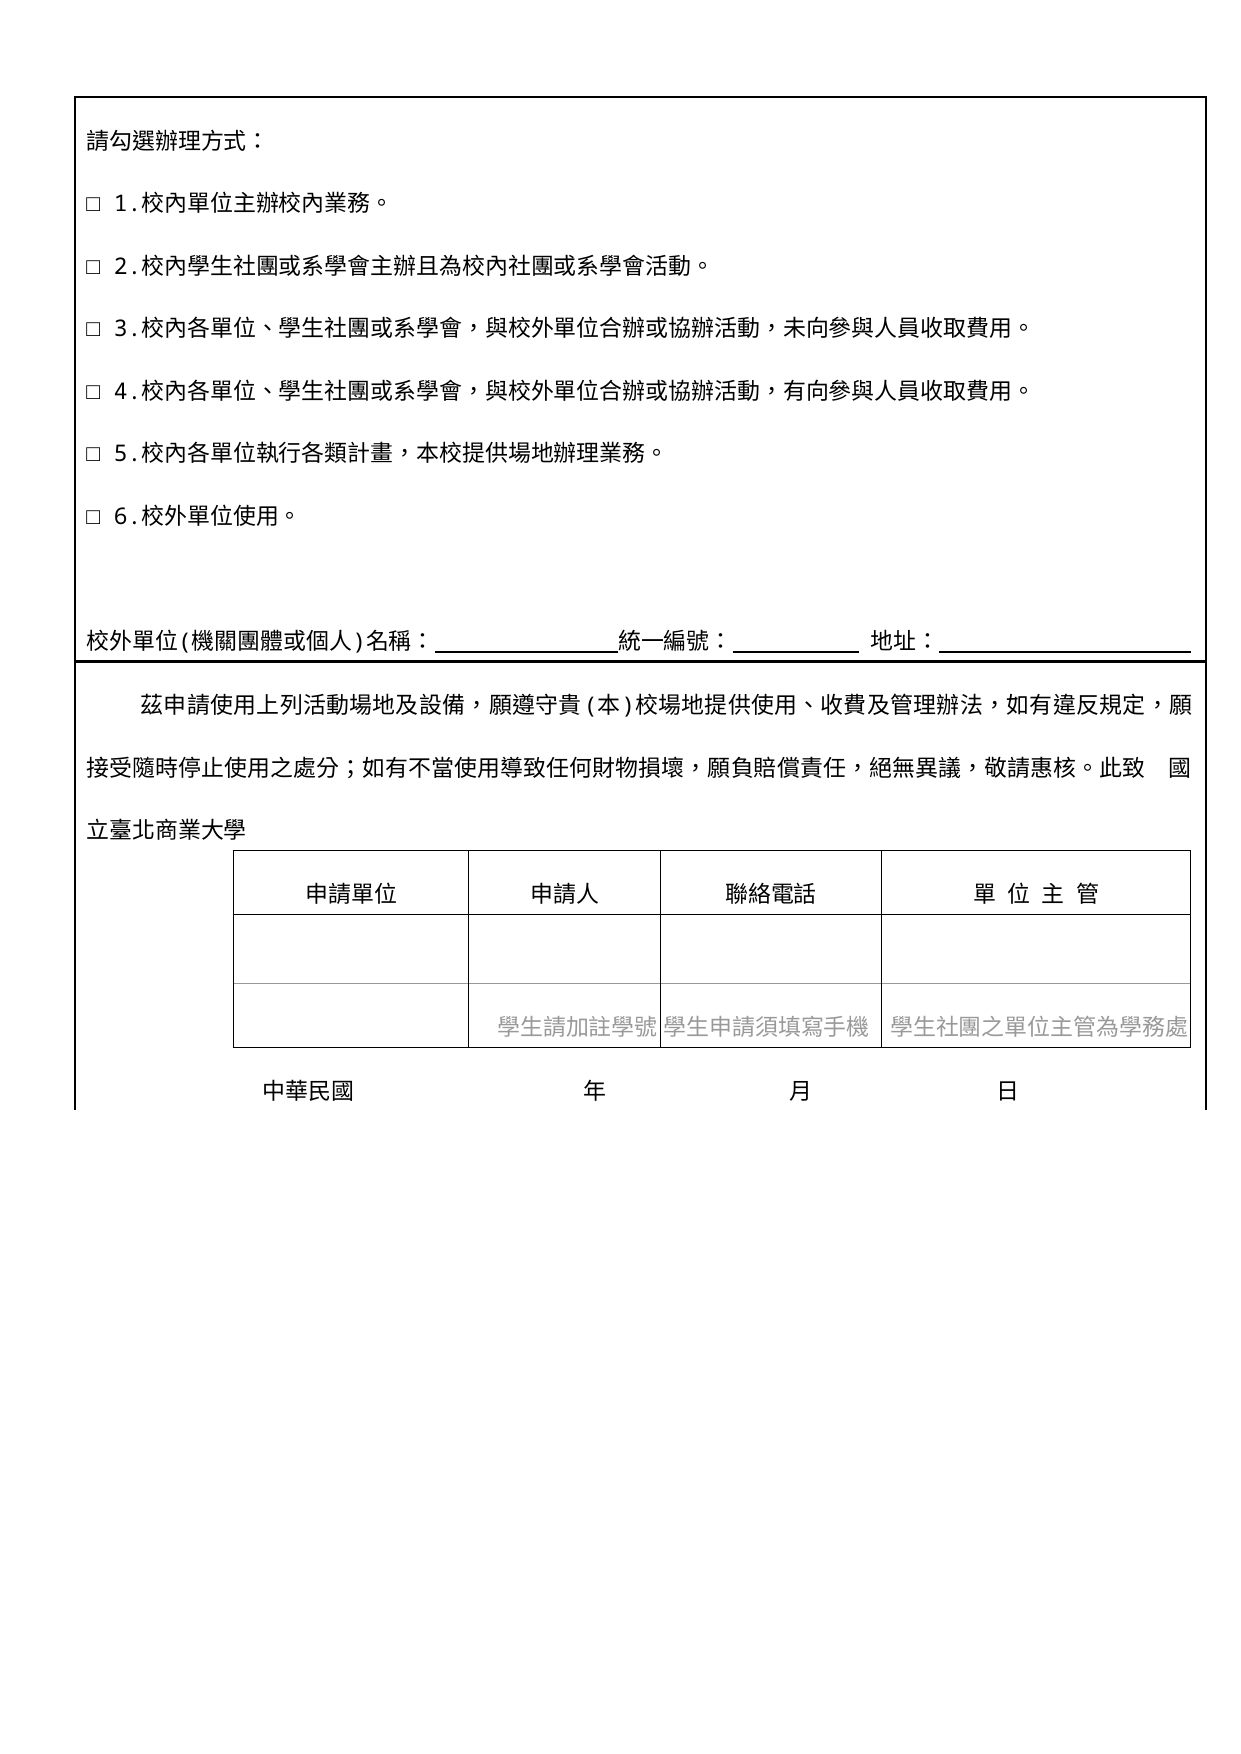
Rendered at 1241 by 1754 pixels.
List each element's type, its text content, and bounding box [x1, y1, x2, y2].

table_header 申請人 [469, 851, 660, 913]
table_cell [234, 984, 468, 1047]
table_cell 學生申請須填寫手機 [661, 984, 881, 1047]
table_cell [882, 915, 1190, 983]
table_header 單 位 主 管 [882, 851, 1190, 913]
table_cell 學生請加註學號 [469, 984, 660, 1047]
table_cell [661, 915, 881, 983]
table_cell 請勾選辦理方式： □ 1.校內單位主辦校內業務。 □ 2.校內學生社團或系學會主辦且為校內社團或系學會活動。 □ 3.校內各單位、學生社團或系學會，與校外單位合辦或協辦活動，未向參與人員收取費用。 □ 4.校內各單位、學生社團或系學會，與校外單位合辦或協辦活動，有向參與人員收取費用。 □ 5.校內各單位執行各類計畫，本校提供場地辦理業務。 □ 6.校外單位使用。 校外單位(機關團體或個人)名稱： 統一編號： 地址： [76, 98, 1205, 660]
table_header 聯絡電話 [661, 851, 881, 913]
table_header 申請單位 [234, 851, 468, 913]
table_cell [234, 915, 468, 983]
table_cell 茲申請使用上列活動場地及設備，願遵守貴(本)校場地提供使用、收費及管理辦法，如有違反規定，願接受隨時停止使用之處分；如有不當使用導致任何財物損壞，願負賠償責任，絕無異議，敬請惠核。此致 國立臺北商業大學 中華民國 年 月 日 [76, 663, 1205, 1110]
table_cell 學生社團之單位主管為學務處 [882, 984, 1190, 1047]
table_cell [469, 915, 660, 983]
